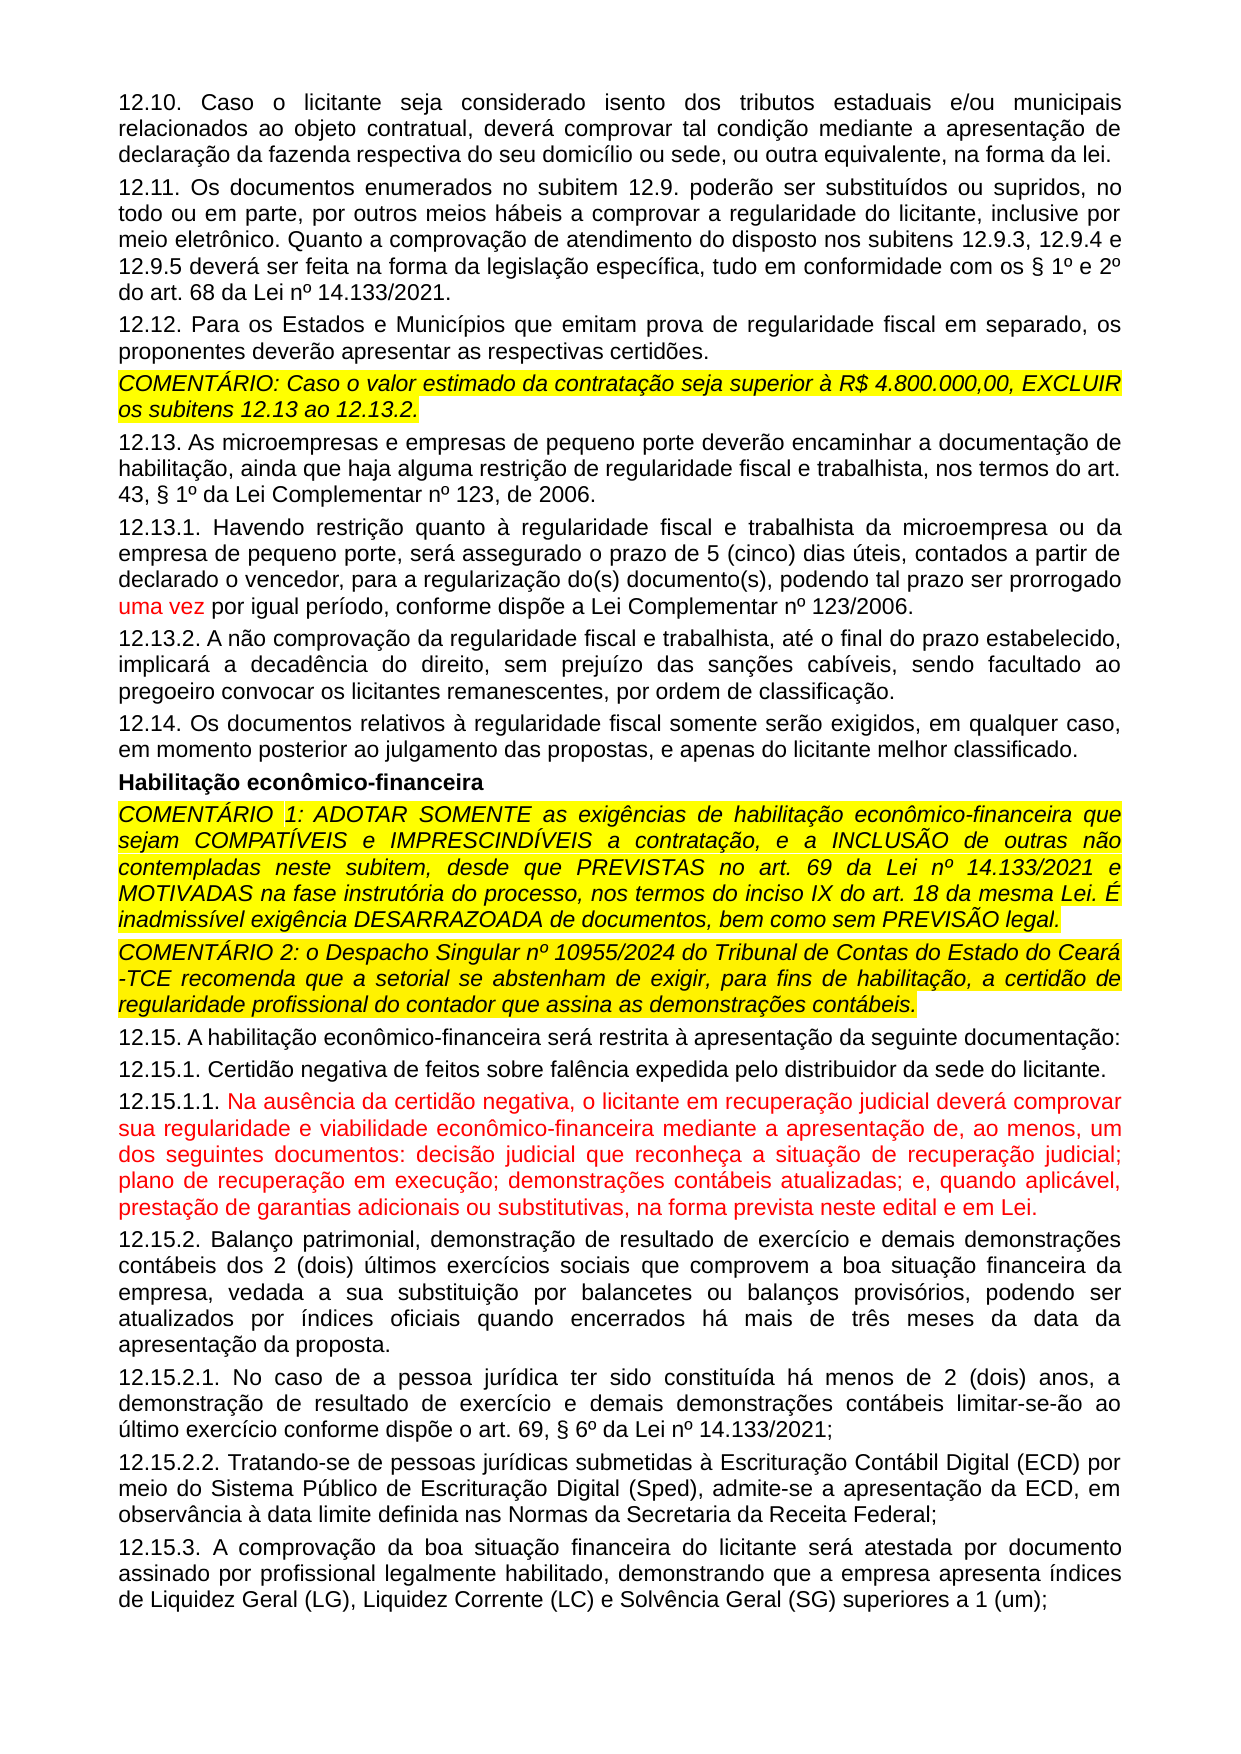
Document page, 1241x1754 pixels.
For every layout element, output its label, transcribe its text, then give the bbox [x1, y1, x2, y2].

text 12.13.1. Havendo restrição quanto à regularidade fiscal e trabalhista da microempresa ou da empresa de pequeno porte, será assegurado o prazo de 5 (cinco) dias úteis, contados a partir de declarado o vencedor, para a regularização do(s) documento(s), podendo tal prazo ser prorrogado uma vez por igual período, conforme dispõe a Lei Complementar nº 123/2006. [118, 513, 1122, 619]
text 12.15.1.1. Na ausência da certidão negativa, o licitante em recuperação judicial deverá comprovar sua regularidade e viabilidade econômico-financeira mediante a apresentação de, ao menos, um dos seguintes documentos: decisão judicial que reconheça a situação de recuperação judicial; plano de recuperação em execução; demonstrações contábeis atualizadas; e, quando aplicável, prestação de garantias adicionais ou substitutivas, na forma prevista neste edital e em Lei. [118, 1088, 1122, 1220]
text 12.11. Os documentos enumerados no subitem 12.9. poderão ser substituídos ou supridos, no todo ou em parte, por outros meios hábeis a comprovar a regularidade do licitante, inclusive por meio eletrônico. Quanto a comprovação de atendimento do disposto nos subitens 12.9.3, 12.9.4 e 12.9.5 deverá ser feita na forma da legislação específica, tudo em conformidade com os § 1º e 2º do art. 68 da Lei nº 14.133/2021. [118, 173, 1122, 305]
text 12.15. A habilitação econômico-financeira será restrita à apresentação da seguinte documentação: [118, 1023, 1122, 1050]
text 12.15.2.2. Tratando-se de pessoas jurídicas submetidas à Escrituração Contábil Digital (ECD) por meio do Sistema Público de Escrituração Digital (Sped), admite-se a apresentação da ECD, em observância à data limite definida nas Normas da Secretaria da Receita Federal; [118, 1448, 1122, 1528]
text 12.15.1. Certidão negativa de feitos sobre falência expedida pelo distribuidor da sede do licitante. [118, 1056, 1122, 1082]
text 12.14. Os documentos relativos à regularidade fiscal somente serão exigidos, em qualquer caso, em momento posterior ao julgamento das propostas, e apenas do licitante melhor classificado. [118, 710, 1122, 763]
text 12.15.3. A comprovação da boa situação financeira do licitante será atestada por documento assinado por profissional legalmente habilitado, demonstrando que a empresa apresenta índices de Liquidez Geral (LG), Liquidez Corrente (LC) e Solvência Geral (SG) superiores a 1 (um); [118, 1533, 1122, 1613]
text 12.15.2.1. No caso de a pessoa jurídica ter sido constituída há menos de 2 (dois) anos, a demonstração de resultado de exercício e demais demonstrações contábeis limitar-se-ão ao último exercício conforme dispõe o art. 69, § 6º da Lei nº 14.133/2021; [118, 1363, 1122, 1443]
text COMENTÁRIO: Caso o valor estimado da contratação seja superior à R$ 4.800.000,00, EXCLUIR os subitens 12.13 ao 12.13.2. [118, 370, 1122, 423]
text 12.10. Caso o licitante seja considerado isento dos tributos estaduais e/ou municipais relacionados ao objeto contratual, deverá comprovar tal condição mediante a apresentação de declaração da fazenda respectiva do seu domicílio ou sede, ou outra equivalente, na forma da lei. [118, 88, 1122, 168]
text 12.13.2. A não comprovação da regularidade fiscal e trabalhista, até o final do prazo estabelecido, implicará a decadência do direito, sem prejuízo das sanções cabíveis, sendo facultado ao pregoeiro convocar os licitantes remanescentes, por ordem de classificação. [118, 625, 1122, 704]
text COMENTÁRIO 2: o Despacho Singular nº 10955/2024 do Tribunal de Contas do Estado do Ceará -TCE recomenda que a setorial se abstenham de exigir, para fins de habilitação, a certidão de regularidade profissional do contador que assina as demonstrações contábeis. [118, 938, 1122, 1018]
text 12.13. As microempresas e empresas de pequeno porte deverão encaminhar a documentação de habilitação, ainda que haja alguma restrição de regularidade fiscal e trabalhista, nos termos do art. 43, § 1º da Lei Complementar nº 123, de 2006. [118, 428, 1122, 508]
text Habilitação econômico-financeira [118, 768, 1122, 795]
text 12.12. Para os Estados e Municípios que emitam prova de regularidade fiscal em separado, os proponentes deverão apresentar as respectivas certidões. [118, 311, 1122, 364]
text 12.15.2. Balanço patrimonial, demonstração de resultado de exercício e demais demonstrações contábeis dos 2 (dois) últimos exercícios sociais que comprovem a boa situação financeira da empresa, vedada a sua substituição por balancetes ou balanços provisórios, podendo ser atualizados por índices oficiais quando encerrados há mais de três meses da data da apresentação da proposta. [118, 1226, 1122, 1358]
text COMENTÁRIO 1: ADOTAR SOMENTE as exigências de habilitação econômico-financeira que sejam COMPATÍVEIS e IMPRESCINDÍVEIS a contratação, e a INCLUSÃO de outras não contempladas neste subitem, desde que PREVISTAS no art. 69 da Lei nº 14.133/2021 e MOTIVADAS na fase instrutória do processo, nos termos do inciso IX do art. 18 da mesma Lei. É inadmissível exigência DESARRAZOADA de documentos, bem como sem PREVISÃO legal. [118, 801, 1122, 933]
